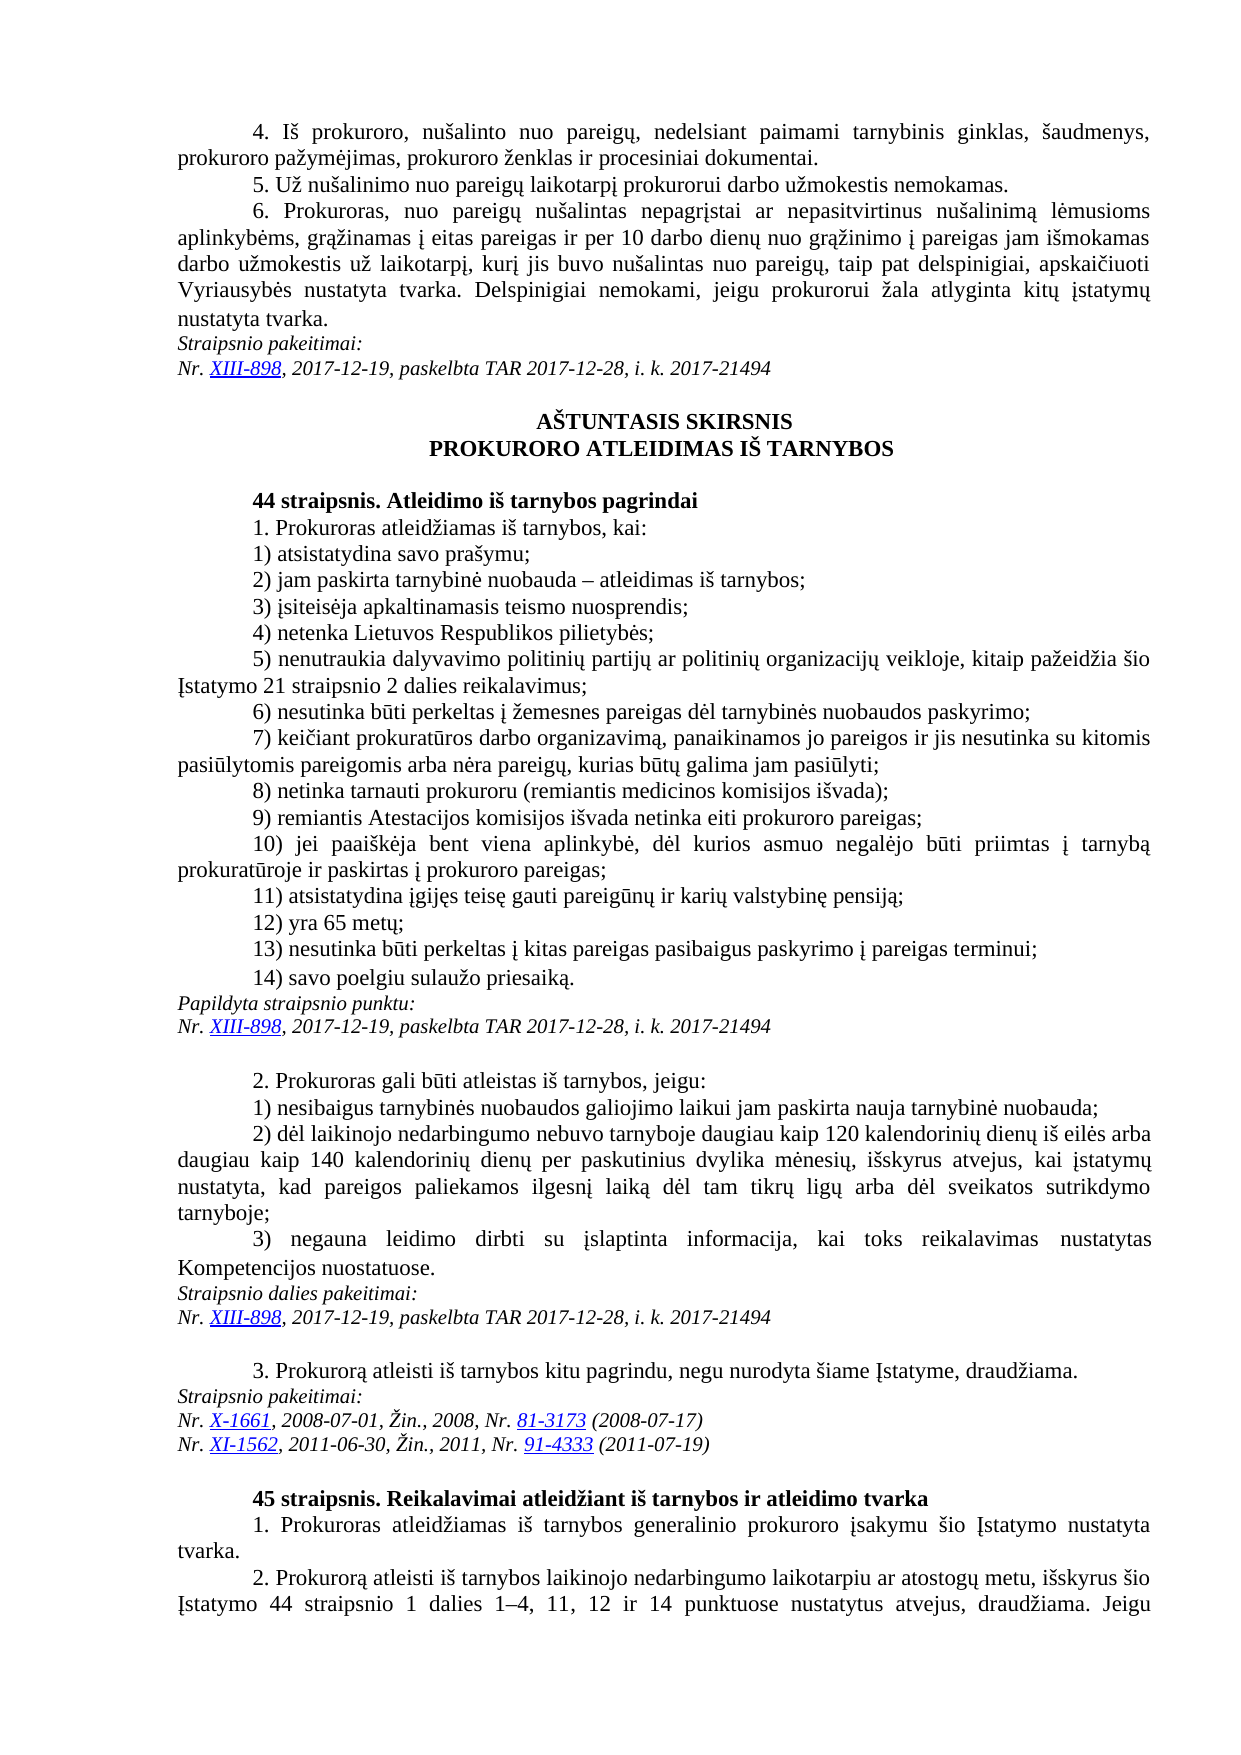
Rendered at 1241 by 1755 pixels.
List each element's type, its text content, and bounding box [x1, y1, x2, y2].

text 11) atsistatydina įgijęs teisę gauti pareigūnų ir karių valstybinę pensiją; [177, 883, 1152, 909]
text 1) nesibaigus tarnybinės nuobaudos galiojimo laikui jam paskirta nauja tarnybinė nuobauda; [177, 1094, 1152, 1120]
text Nr. X-1661, 2008-07-01, Žin., 2008, Nr. 81-3173 (2008-07-17) [177, 1408, 1152, 1432]
text 7) keičiant prokuratūros darbo organizavimą, panaikinamos jo pareigos ir jis nesutinka su kitomis pasiūlytomis pareigomis arba nėra pareigų, kurias būtų galima jam pasiūlyti; [177, 724, 1152, 777]
text 1. Prokuroras atleidžiamas iš tarnybos generalinio prokuroro įsakymu šio Įstatymo nustatyta tvarka. [177, 1511, 1152, 1564]
text 6. Prokuroras, nuo pareigų nušalintas nepagrįstai ar nepasitvirtinus nušalinimą lėmusioms aplinkybėms, grąžinamas į eitas pareigas ir per 10 darbo dienų nuo grąžinimo į pareigas jam išmokamas darbo užmokestis už laikotarpį, kurį jis buvo nušalintas nuo pareigų, taip pat delspinigiai, apskaičiuoti Vyriausybės nustatyta tvarka. Delspinigiai nemokami, jeigu prokurorui žala atlyginta kitų įstatymų nustatyta tvarka. [177, 197, 1152, 331]
text 5. Už nušalinimo nuo pareigų laikotarpį prokurorui darbo užmokestis nemokamas. [177, 171, 1152, 197]
text 12) yra 65 metų; [177, 909, 1152, 935]
text Straipsnio pakeitimai: [177, 1384, 1152, 1408]
text Nr. XI-1562, 2011-06-30, Žin., 2011, Nr. 91-4333 (2011-07-19) [177, 1432, 1152, 1456]
text 2) jam paskirta tarnybinė nuobauda – atleidimas iš tarnybos; [177, 566, 1152, 593]
text Nr. XIII-898, 2017-12-19, paskelbta TAR 2017-12-28, i. k. 2017-21494 [177, 1304, 1152, 1329]
text 3. Prokurorą atleisti iš tarnybos kitu pagrindu, negu nurodyta šiame Įstatyme, draudžiama. [177, 1357, 1152, 1384]
text 1) atsistatydina savo prašymu; [177, 540, 1152, 566]
text 3) įsiteisėja apkaltinamasis teismo nuosprendis; [177, 593, 1152, 619]
text 5) nenutraukia dalyvavimo politinių partijų ar politinių organizacijų veikloje, kitaip pažeidžia šio Įstatymo 21 straipsnio 2 dalies reikalavimus; [177, 645, 1152, 698]
subtitle 44 straipsnis. Atleidimo iš tarnybos pagrindai [177, 487, 1152, 514]
text Straipsnio pakeitimai: [177, 331, 1152, 355]
text 1. Prokuroras atleidžiamas iš tarnybos, kai: [177, 514, 1152, 540]
text 10) jei paaiškėja bent viena aplinkybė, dėl kurios asmuo negalėjo būti priimtas į tarnybą prokuratūroje ir paskirtas į prokuroro pareigas; [177, 830, 1152, 883]
text prokuroro Atleidimas iš tarnybos [177, 434, 1152, 461]
subtitle aštuntasis skirsnis [177, 408, 1152, 434]
text 2) dėl laikinojo nedarbingumo nebuvo tarnyboje daugiau kaip 120 kalendorinių dienų iš eilės arba daugiau kaip 140 kalendorinių dienų per paskutinius dvylika mėnesių, išskyrus atvejus, kai įstatymų nustatyta, kad pareigos paliekamos ilgesnį laiką dėl tam tikrų ligų arba dėl sveikatos sutrikdymo tarnyboje; [177, 1120, 1152, 1225]
text 6) nesutinka būti perkeltas į žemesnes pareigas dėl tarnybinės nuobaudos paskyrimo; [177, 698, 1152, 724]
text 45 straipsnis. Reikalavimai atleidžiant iš tarnybos ir atleidimo tvarka [177, 1485, 1152, 1511]
text 14) savo poelgiu sulaužo priesaiką. [177, 962, 1152, 990]
text 3) negauna leidimo dirbti su įslaptinta informacija, kai toks reikalavimas nustatytas Kompetencijos nuostatuose. [177, 1225, 1152, 1281]
text 4. Iš prokuroro, nušalinto nuo pareigų, nedelsiant paimami tarnybinis ginklas, šaudmenys, prokuroro pažymėjimas, prokuroro ženklas ir procesiniai dokumentai. [177, 118, 1152, 171]
text 13) nesutinka būti perkeltas į kitas pareigas pasibaigus paskyrimo į pareigas terminui; [177, 935, 1152, 962]
text 2. Prokuroras gali būti atleistas iš tarnybos, jeigu: [177, 1067, 1152, 1094]
text Nr. XIII-898, 2017-12-19, paskelbta TAR 2017-12-28, i. k. 2017-21494 [177, 355, 1152, 379]
text Papildyta straipsnio punktu: [177, 990, 1152, 1014]
text Straipsnio dalies pakeitimai: [177, 1281, 1152, 1304]
text 2. Prokurorą atleisti iš tarnybos laikinojo nedarbingumo laikotarpiu ar atostogų metu, išskyrus šio Įstatymo 44 straipsnio 1 dalies 1–4, 11, 12 ir 14 punktuose nustatytus atvejus, draudžiama. Jeigu [177, 1564, 1152, 1616]
text Nr. XIII-898, 2017-12-19, paskelbta TAR 2017-12-28, i. k. 2017-21494 [177, 1014, 1152, 1038]
text 4) netenka Lietuvos Respublikos pilietybės; [177, 619, 1152, 645]
text 9) remiantis Atestacijos komisijos išvada netinka eiti prokuroro pareigas; [177, 803, 1152, 830]
text 8) netinka tarnauti prokuroru (remiantis medicinos komisijos išvada); [177, 777, 1152, 803]
